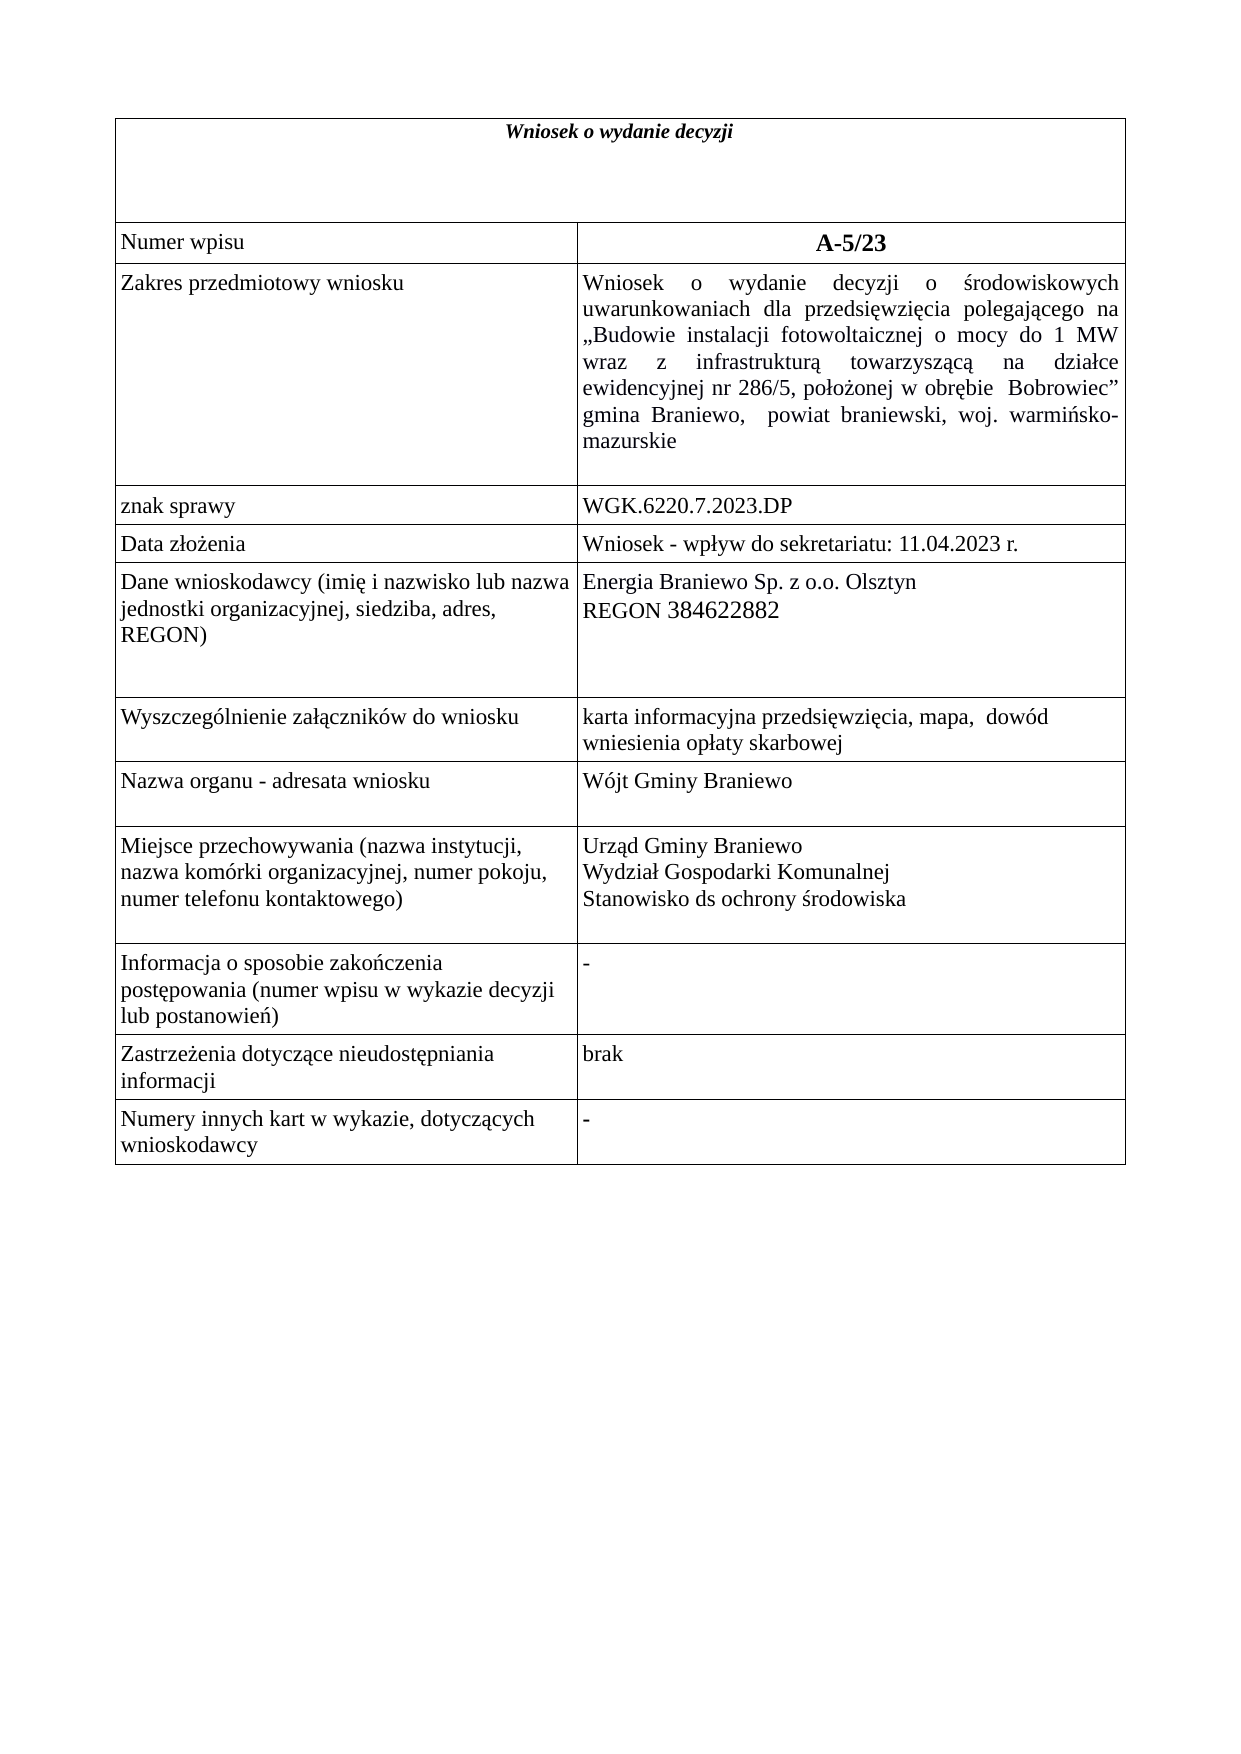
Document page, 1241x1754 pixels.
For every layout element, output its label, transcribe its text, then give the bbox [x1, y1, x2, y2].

table_cell Numery innych kart w wykazie, dotyczących wnioskodawcy [116, 1100, 577, 1164]
table_cell Informacja o sposobie zakończenia postępowania (numer wpisu w wykazie decyzji lub postanowień) [116, 944, 577, 1034]
table_cell brak [578, 1035, 1125, 1099]
table_cell Urząd Gminy Braniewo Wydział Gospodarki Komunalnej Stanowisko ds ochrony środowiska [578, 827, 1125, 943]
table_cell Miejsce przechowywania (nazwa instytucji, nazwa komórki organizacyjnej, numer pokoju, numer telefonu kontaktowego) [116, 827, 577, 943]
table_cell Wniosek - wpływ do sekretariatu: 11.04.2023 r. [578, 525, 1125, 562]
table_cell Wójt Gminy Braniewo [578, 762, 1125, 826]
table_cell znak sprawy [116, 486, 577, 524]
table_cell Zakres przedmiotowy wniosku [116, 264, 577, 485]
table_cell - [578, 1100, 1125, 1164]
table_cell A-5/23 [578, 223, 1125, 263]
table_cell Dane wnioskodawcy (imię i nazwisko lub nazwa jednostki organizacyjnej, siedziba, adres, REGON) [116, 563, 577, 696]
table_cell Wniosek o wydanie decyzji o środowiskowych uwarunkowaniach dla przedsięwzięcia polegającego na „Budowie instalacji fotowoltaicznej o mocy do 1 MW wraz z infrastrukturą towarzyszącą na działce ewidencyjnej nr 286/5, położonej w obrębie Bobrowiec” gmina Braniewo, powiat braniewski, woj. warmińsko-mazurskie [578, 264, 1125, 485]
table_cell karta informacyjna przedsięwzięcia, mapa, dowód wniesienia opłaty skarbowej [578, 698, 1125, 761]
table_cell Zastrzeżenia dotyczące nieudostępniania informacji [116, 1035, 577, 1099]
table_cell - [578, 944, 1125, 1034]
table_cell WGK.6220.7.2023.DP [578, 486, 1125, 524]
table_cell Wyszczególnienie załączników do wniosku [116, 698, 577, 761]
table_cell Energia Braniewo Sp. z o.o. Olsztyn REGON 384622882 [578, 563, 1125, 696]
table_cell Numer wpisu [116, 223, 577, 263]
table_cell Nazwa organu - adresata wniosku [116, 762, 577, 826]
table_header Wniosek o wydanie decyzji [116, 119, 1125, 222]
table_cell Data złożenia [116, 525, 577, 562]
